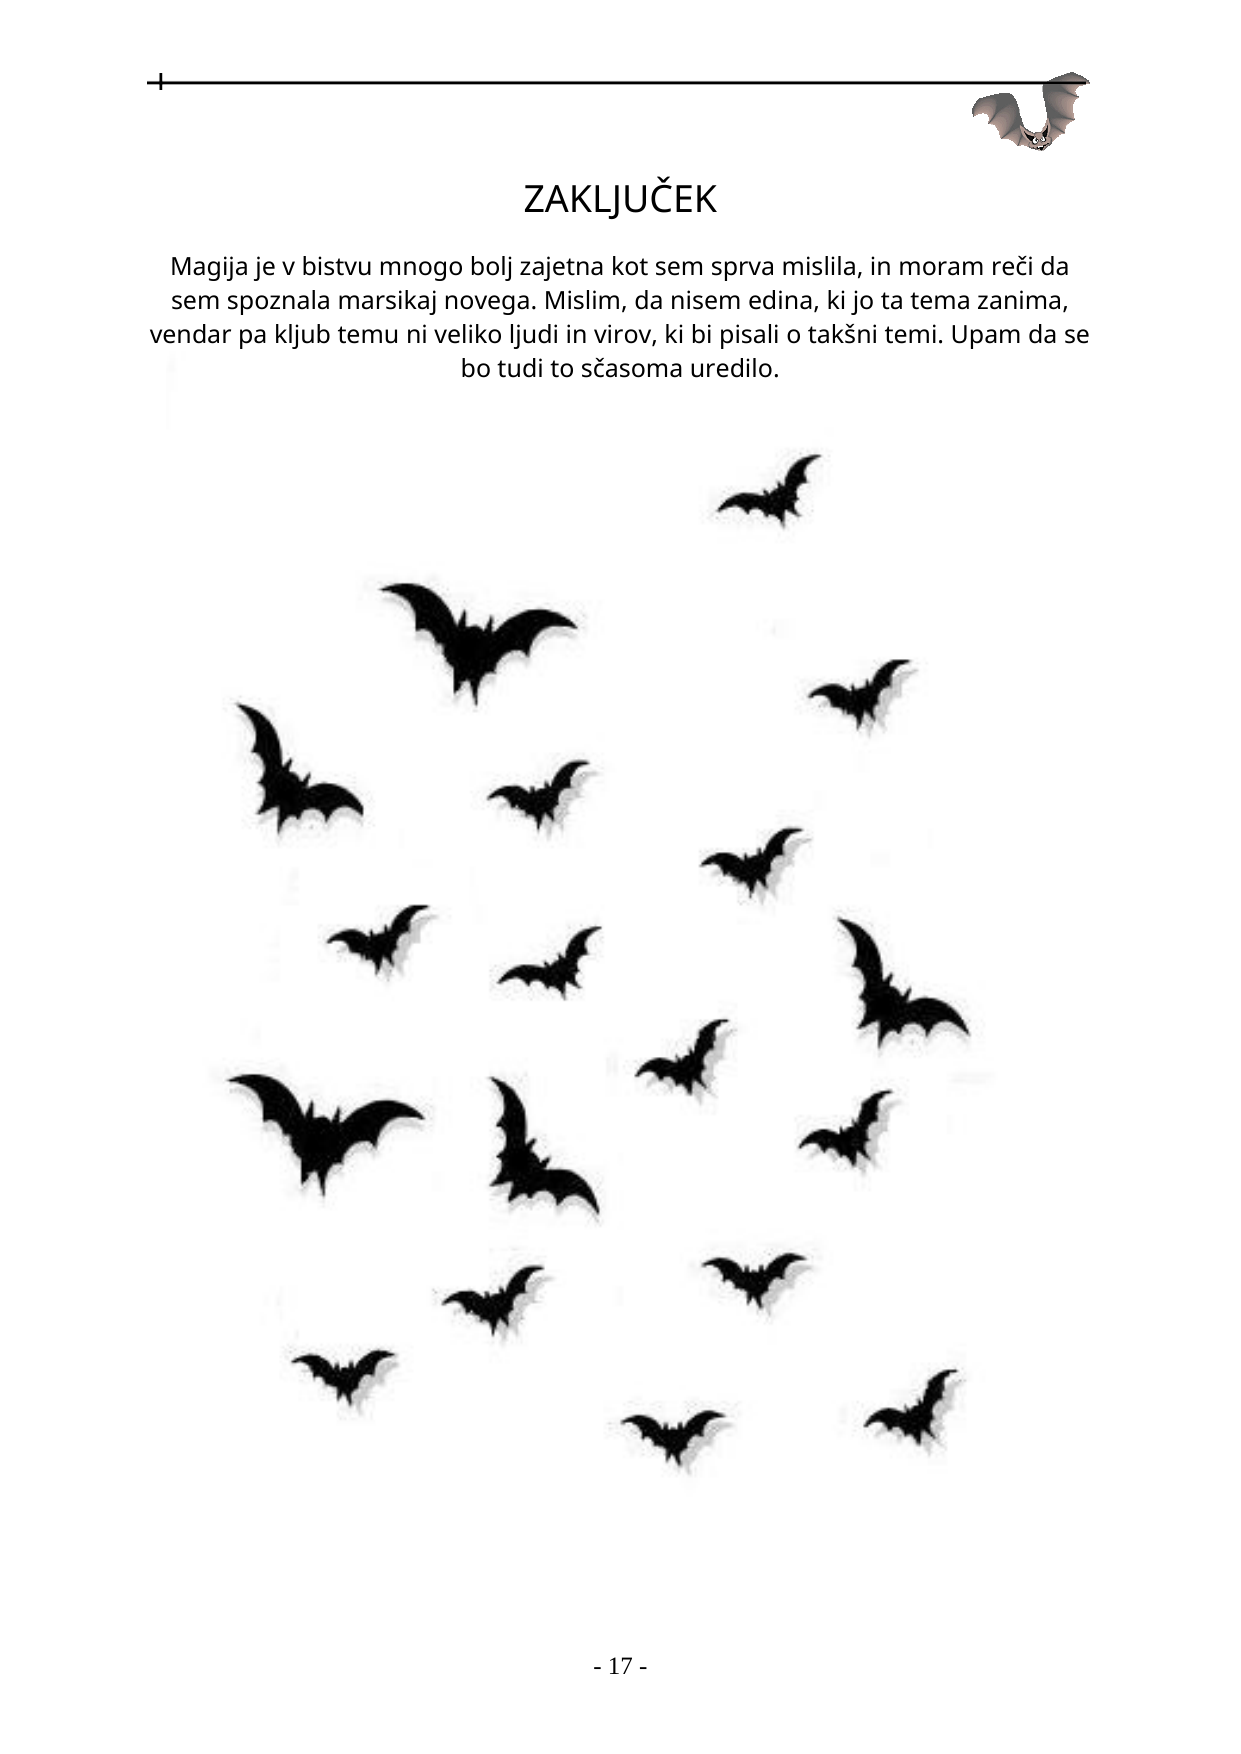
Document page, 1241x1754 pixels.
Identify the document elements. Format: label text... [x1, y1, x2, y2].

picture [166, 385, 1024, 1535]
text ZAKLJUČEK [148, 173, 1093, 224]
picture [147, 72, 1090, 151]
text Magija je v bistvu mnogo bolj zajetna kot sem sprva mislila, in moram reči da sem spoznala marsikaj novega. Mislim, da nisem edina, ki jo ta tema zanima, vendar pa kljub temu ni veliko ljudi in virov, ki bi pisali o takšni temi. Upam da se bo tudi to sčasoma uredilo. [148, 249, 1093, 385]
